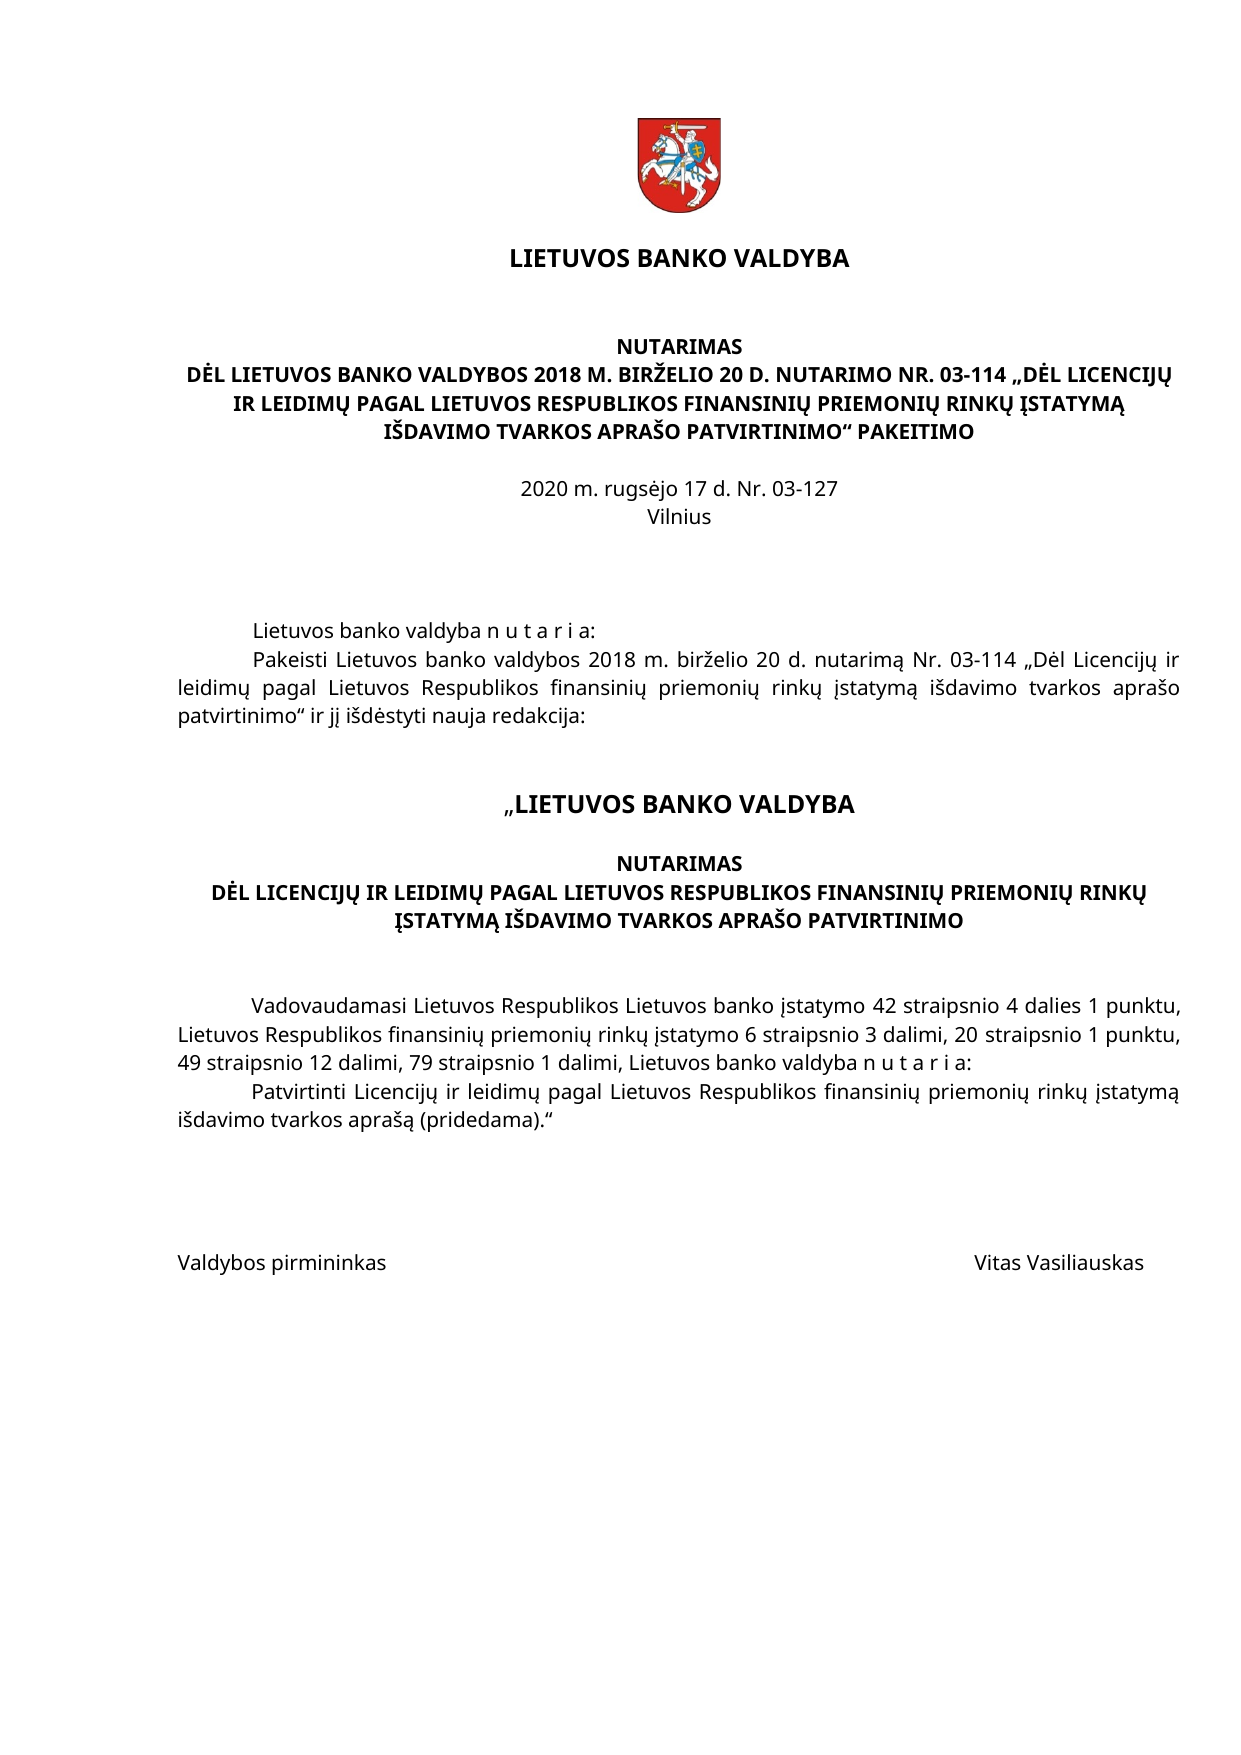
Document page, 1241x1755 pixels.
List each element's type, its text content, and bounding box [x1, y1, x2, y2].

text DĖL LIETUVOS BANKO VALDYBOS 2018 M. BIRŽELIO 20 D. NUTARIMO NR. 03-114 „DĖL LICENCIJŲ IR LEIDIMŲ PAGAL LIETUVOS RESPUBLIKOS FINANSINIŲ PRIEMONIŲ RINKŲ ĮSTATYMĄ IŠDAVIMO TVARKOS APRAŠO PATVIRTINIMO“ PAKEITIMO [177, 360, 1181, 446]
text Lietuvos banko valdyba n u t a r i a: [177, 616, 1181, 645]
text 2020 m. rugsėjo 17 d. Nr. 03-127 [177, 474, 1181, 502]
text Valdybos pirmininkas Vitas Vasiliauskas [177, 1248, 1181, 1276]
text NUTARIMAS [177, 849, 1181, 878]
text DĖL LICENCIJŲ IR LEIDIMŲ PAGAL LIETUVOS RESPUBLIKOS FINANSINIŲ PRIEMONIŲ RINKŲ ĮSTATYMĄ IŠDAVIMO TVARKOS APRAŠO PATVIRTINIMO [177, 878, 1181, 935]
text NUTARIMAS [177, 332, 1181, 360]
text Vilnius [177, 502, 1181, 531]
text Patvirtinti Licencijų ir leidimų pagal Lietuvos Respublikos finansinių priemonių rinkų įstatymą išdavimo tvarkos aprašą (pridedama).“ [177, 1077, 1181, 1134]
text Pakeisti Lietuvos banko valdybos 2018 m. birželio 20 d. nutarimą Nr. 03-114 „Dėl Licencijų ir leidimų pagal Lietuvos Respublikos finansinių priemonių rinkų įstatymą išdavimo tvarkos aprašo patvirtinimo“ ir jį išdėstyti nauja redakcija: [177, 645, 1181, 730]
text „LIETUVOS BANKO VALDYBA [177, 787, 1181, 821]
text LIETUVOS BANKO VALDYBA [177, 241, 1181, 275]
text Vadovaudamasi Lietuvos Respublikos Lietuvos banko įstatymo 42 straipsnio 4 dalies 1 punktu, Lietuvos Respublikos finansinių priemonių rinkų įstatymo 6 straipsnio 3 dalimi, 20 straipsnio 1 punktu, 49 straipsnio 12 dalimi, 79 straipsnio 1 dalimi, Lietuvos banko valdyba n u t a r i a: [177, 992, 1181, 1077]
